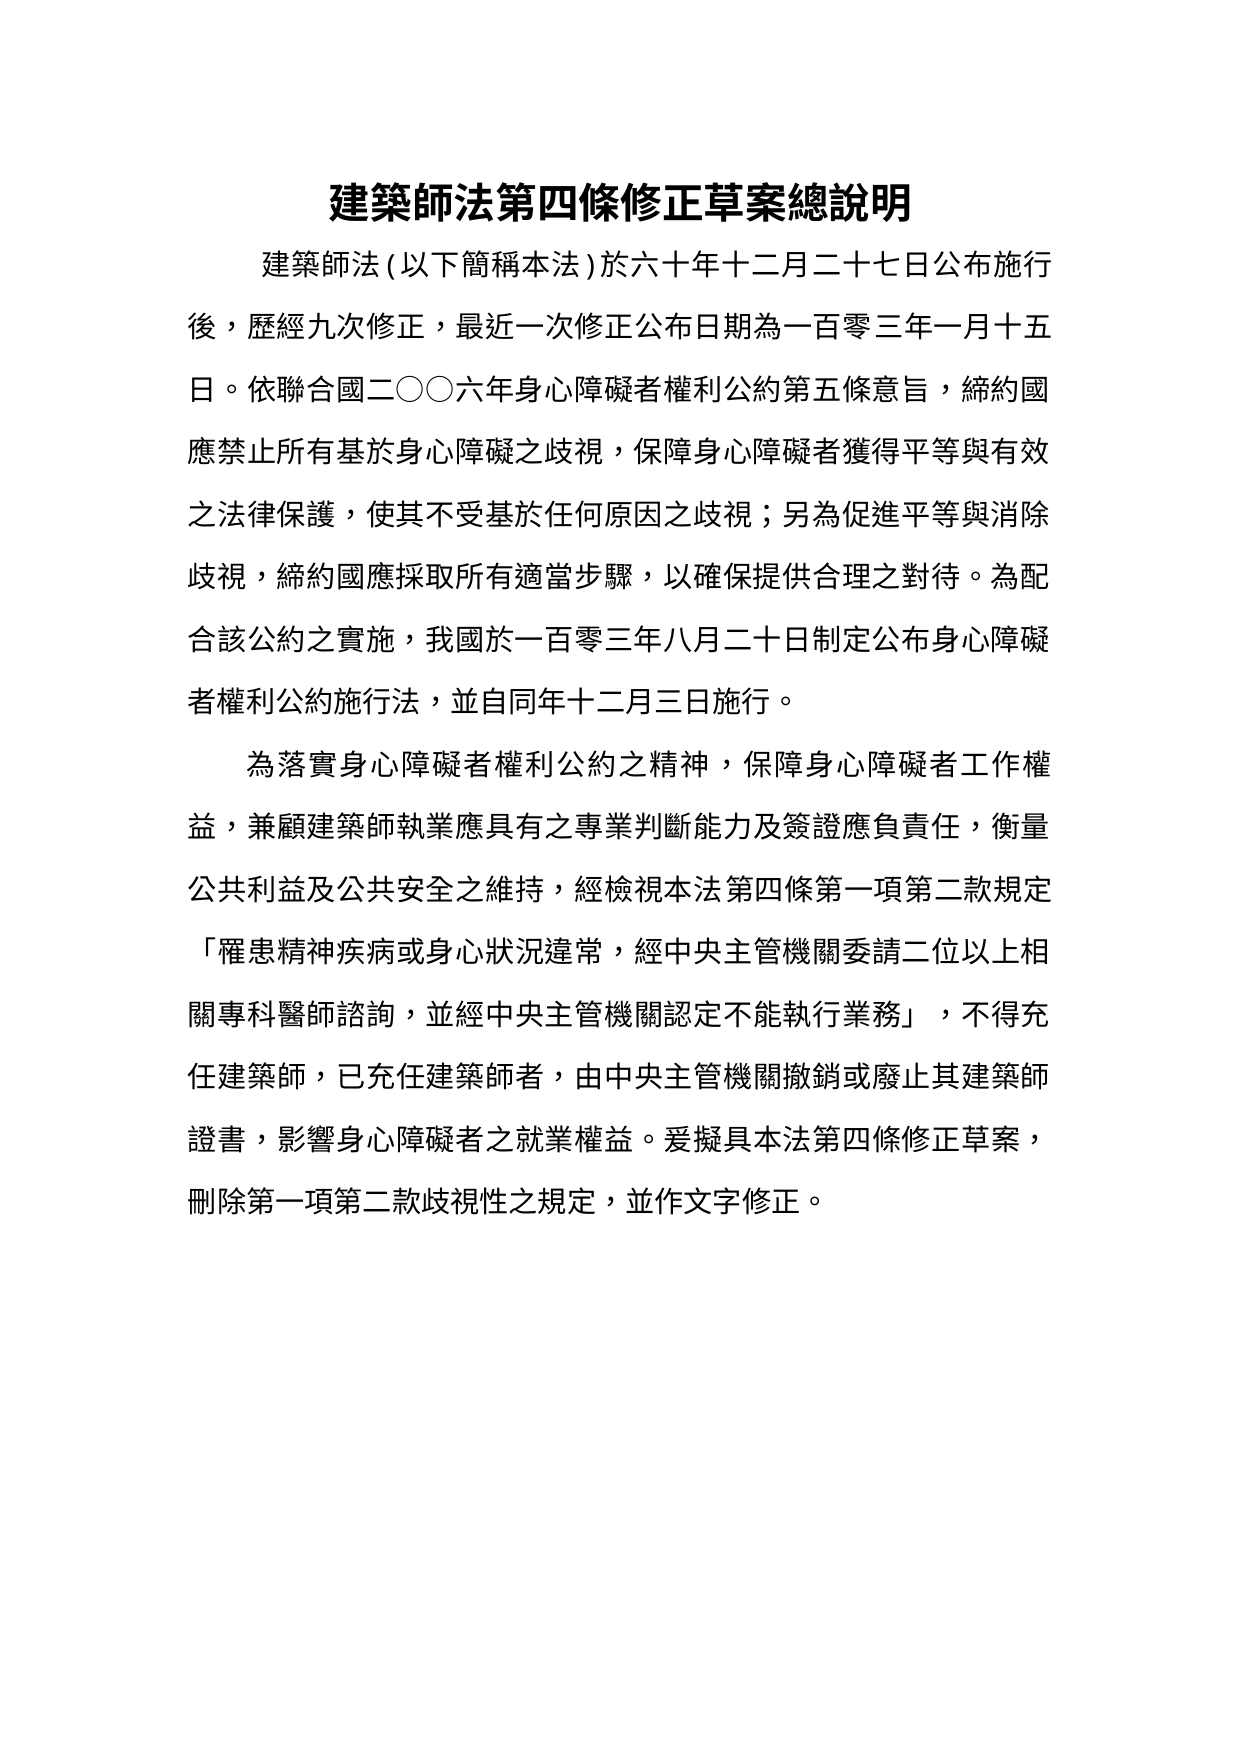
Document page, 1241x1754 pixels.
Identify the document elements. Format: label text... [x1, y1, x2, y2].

text 為落實身心障礙者權利公約之精神，保障身心障礙者工作權益，兼顧建築師執業應具有之專業判斷能力及簽證應負責任，衡量公共利益及公共安全之維持，經檢視本法第四條第一項第二款規定「罹患精神疾病或身心狀況違常，經中央主管機關委請二位以上相關專科醫師諮詢，並經中央主管機關認定不能執行業務」，不得充任建築師，已充任建築師者，由中央主管機關撤銷或廢止其建築師證書，影響身心障礙者之就業權益。爰擬具本法第四條修正草案，刪除第一項第二款歧視性之規定，並作文字修正。 [188, 721, 1053, 1221]
text 建築師法(以下簡稱本法)於六十年十二月二十七日公布施行後，歷經九次修正，最近一次修正公布日期為一百零三年一月十五日。依聯合國二○○六年身心障礙者權利公約第五條意旨，締約國應禁止所有基於身心障礙之歧視，保障身心障礙者獲得平等與有效之法律保護，使其不受基於任何原因之歧視；另為促進平等與消除歧視，締約國應採取所有適當步驟，以確保提供合理之對待。為配合該公約之實施，我國於一百零三年八月二十日制定公布身心障礙者權利公約施行法，並自同年十二月三日施行。 [187, 221, 1053, 721]
text 建築師法第四條修正草案總說明 [187, 158, 1053, 221]
